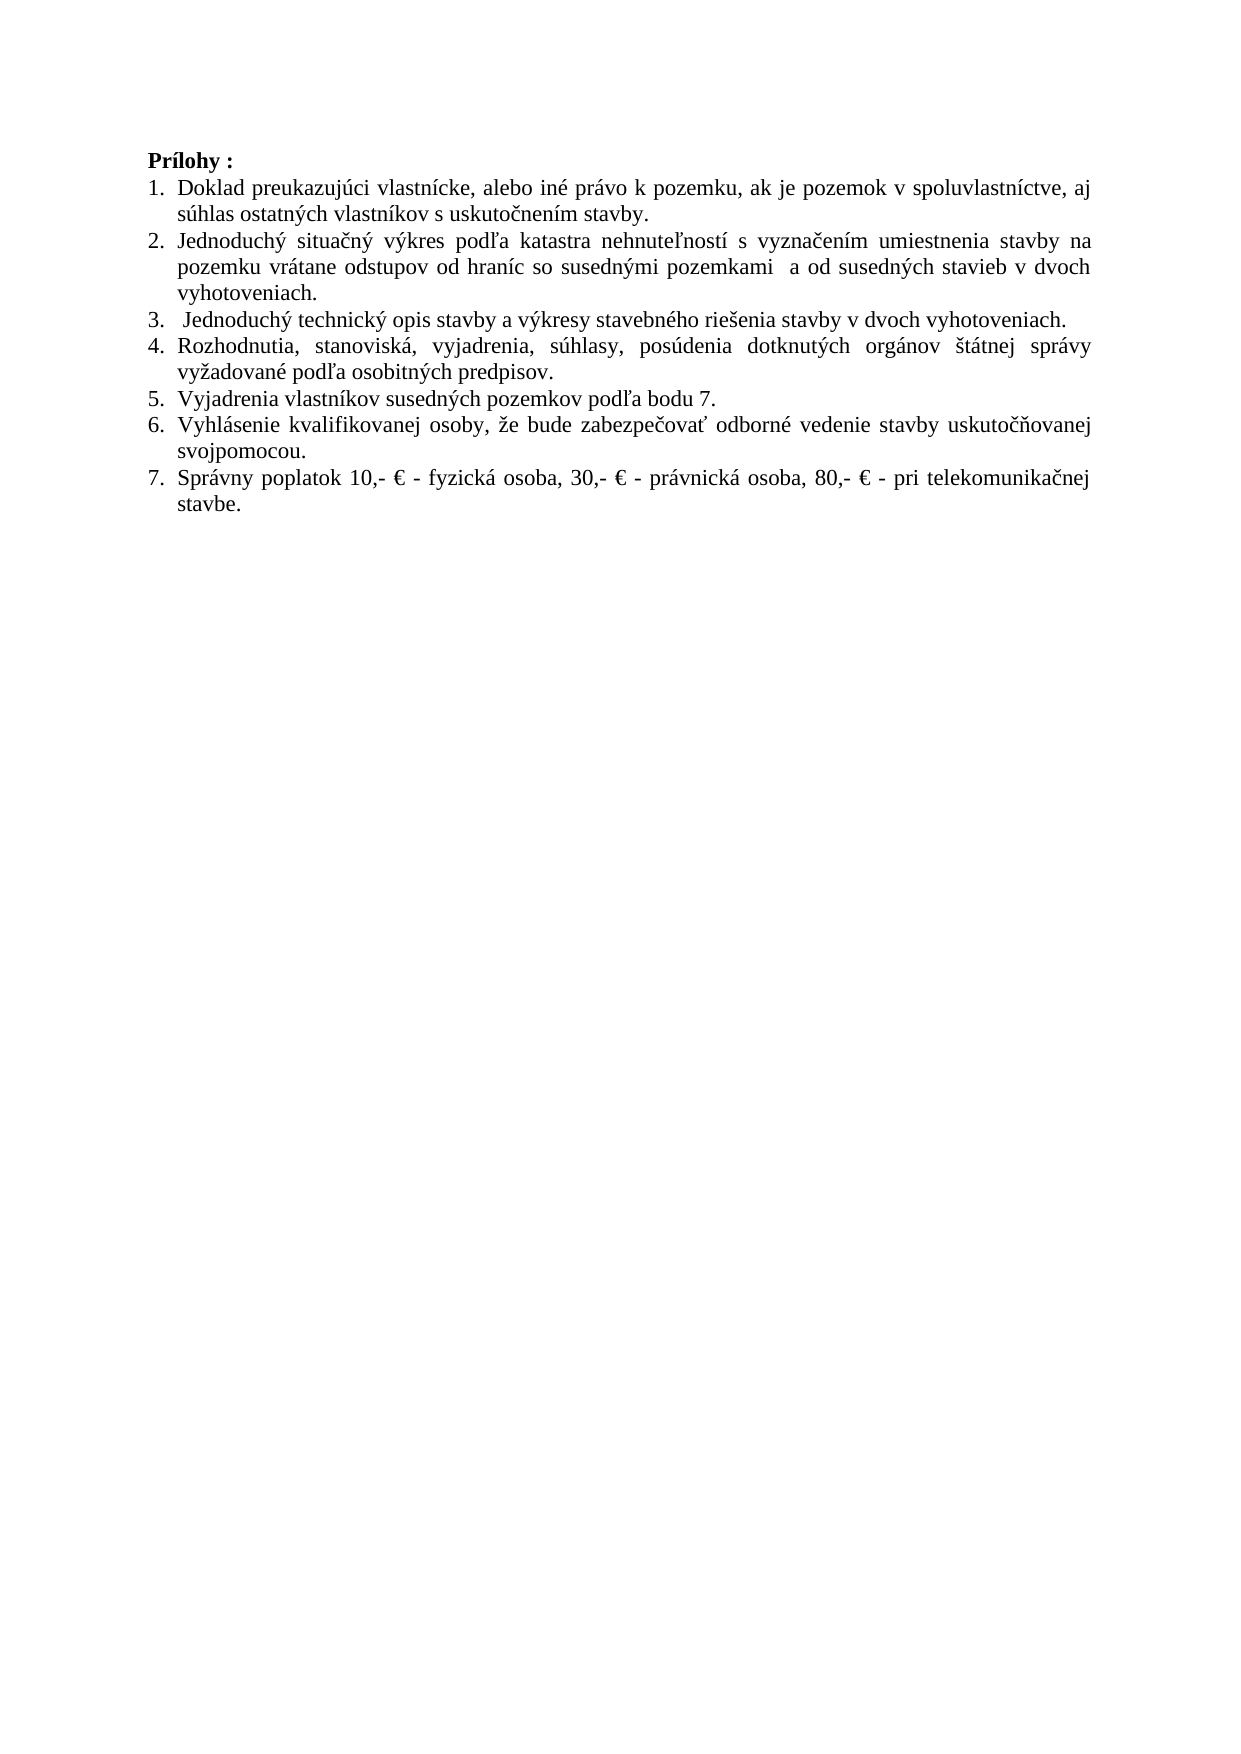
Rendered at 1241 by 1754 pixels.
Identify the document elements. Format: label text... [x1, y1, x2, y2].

list Doklad preukazujúci vlastnícke, alebo iné právo k pozemku, ak je pozemok v spoluvlastníctve, aj súhlas ostatných vlastníkov s uskutočnením stavby. [148, 174, 1093, 227]
list Jednoduchý situačný výkres podľa katastra nehnuteľností s vyznačením umiestnenia stavby na pozemku vrátane odstupov od hraníc so susednými pozemkami a od susedných stavieb v dvoch vyhotoveniach. [148, 227, 1093, 306]
list Jednoduchý technický opis stavby a výkresy stavebného riešenia stavby v dvoch vyhotoveniach. [148, 306, 1093, 332]
list Rozhodnutia, stanoviská, vyjadrenia, súhlasy, posúdenia dotknutých orgánov štátnej správy vyžadované podľa osobitných predpisov. [148, 332, 1093, 385]
list Správny poplatok 10,- € - fyzická osoba, 30,- € - právnická osoba, 80,- € - pri telekomunikačnej stavbe. [148, 464, 1093, 517]
list Vyhlásenie kvalifikovanej osoby, že bude zabezpečovať odborné vedenie stavby uskutočňovanej svojpomocou. [148, 411, 1093, 464]
list Vyjadrenia vlastníkov susedných pozemkov podľa bodu 7. [148, 385, 1093, 411]
text Prílohy : [148, 148, 1093, 174]
